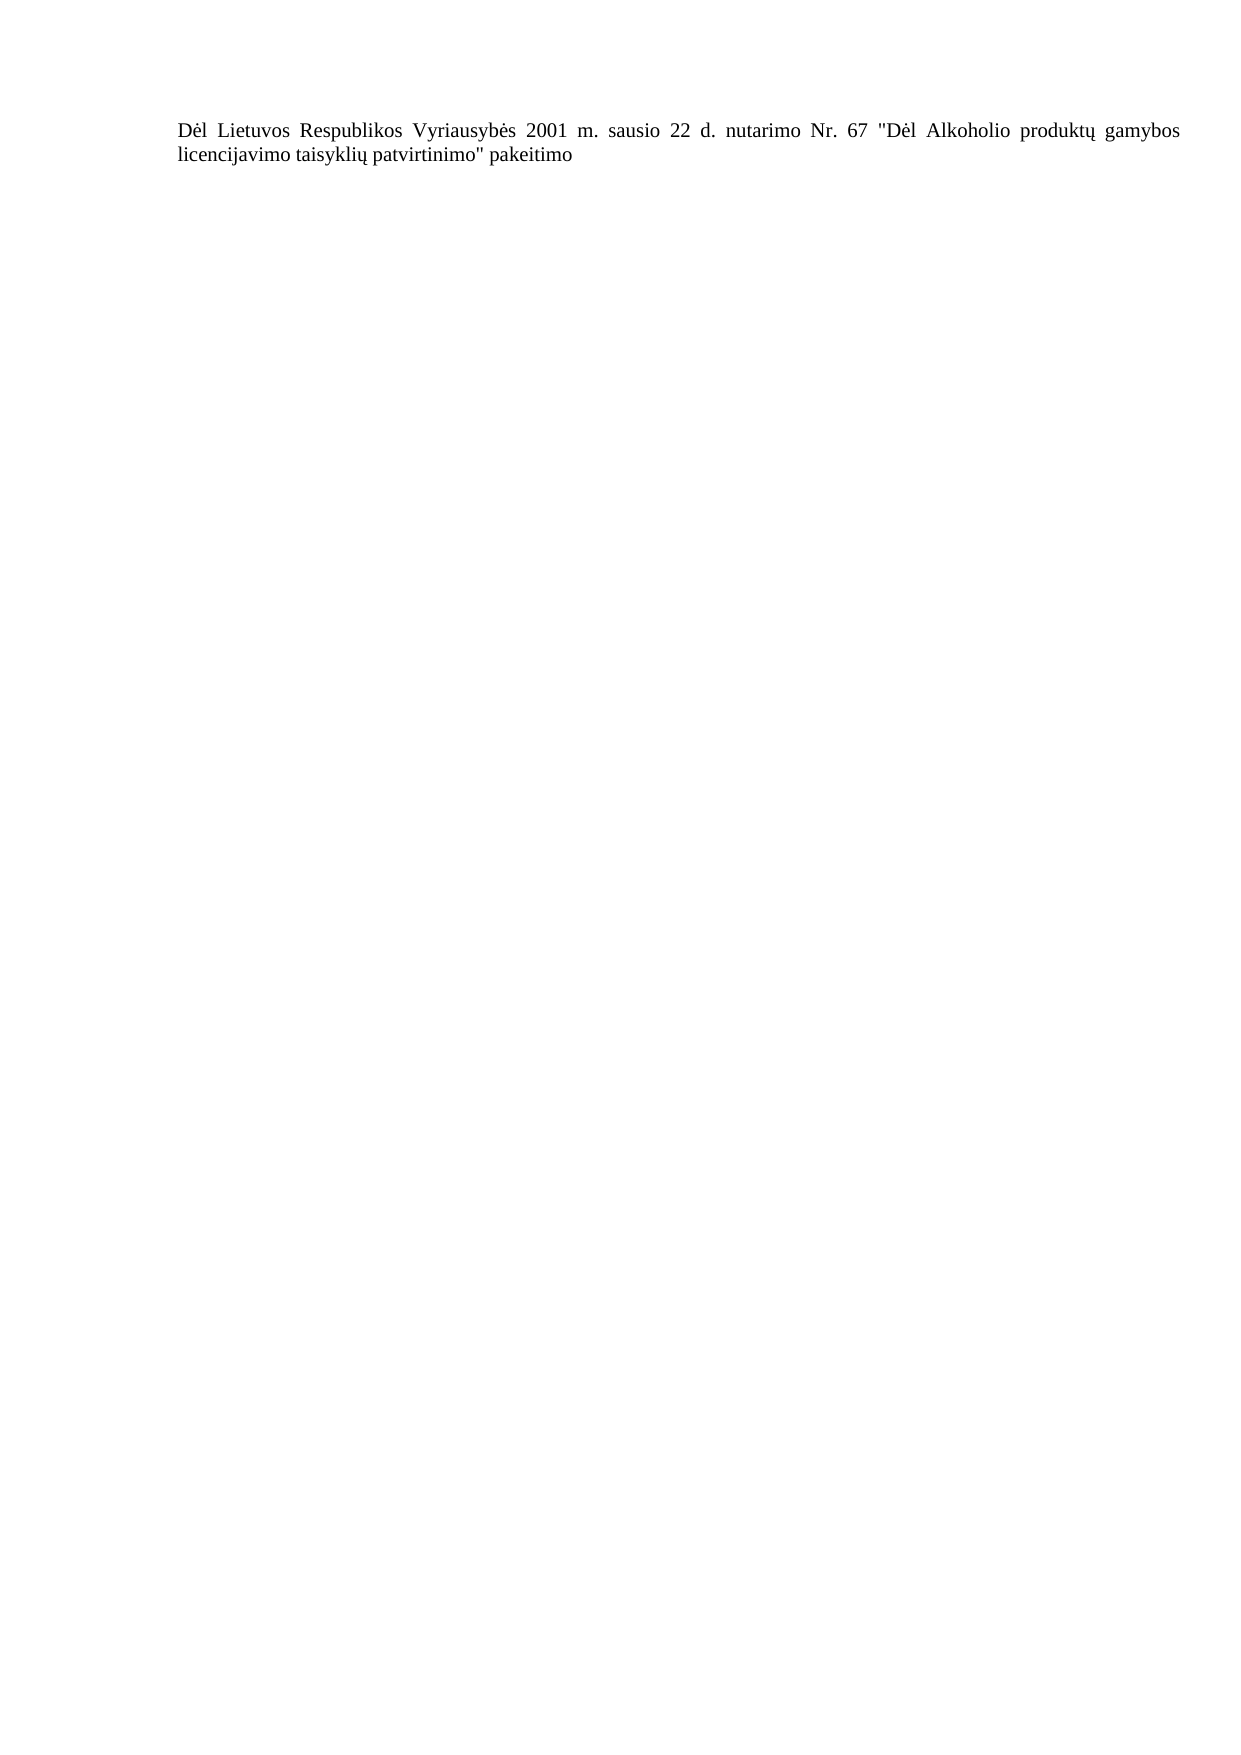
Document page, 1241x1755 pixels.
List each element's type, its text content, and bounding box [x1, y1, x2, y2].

text Dėl Lietuvos Respublikos Vyriausybės 2001 m. sausio 22 d. nutarimo Nr. 67 "Dėl Alkoholio produktų gamybos licencijavimo taisyklių patvirtinimo" pakeitimo [177, 118, 1181, 166]
